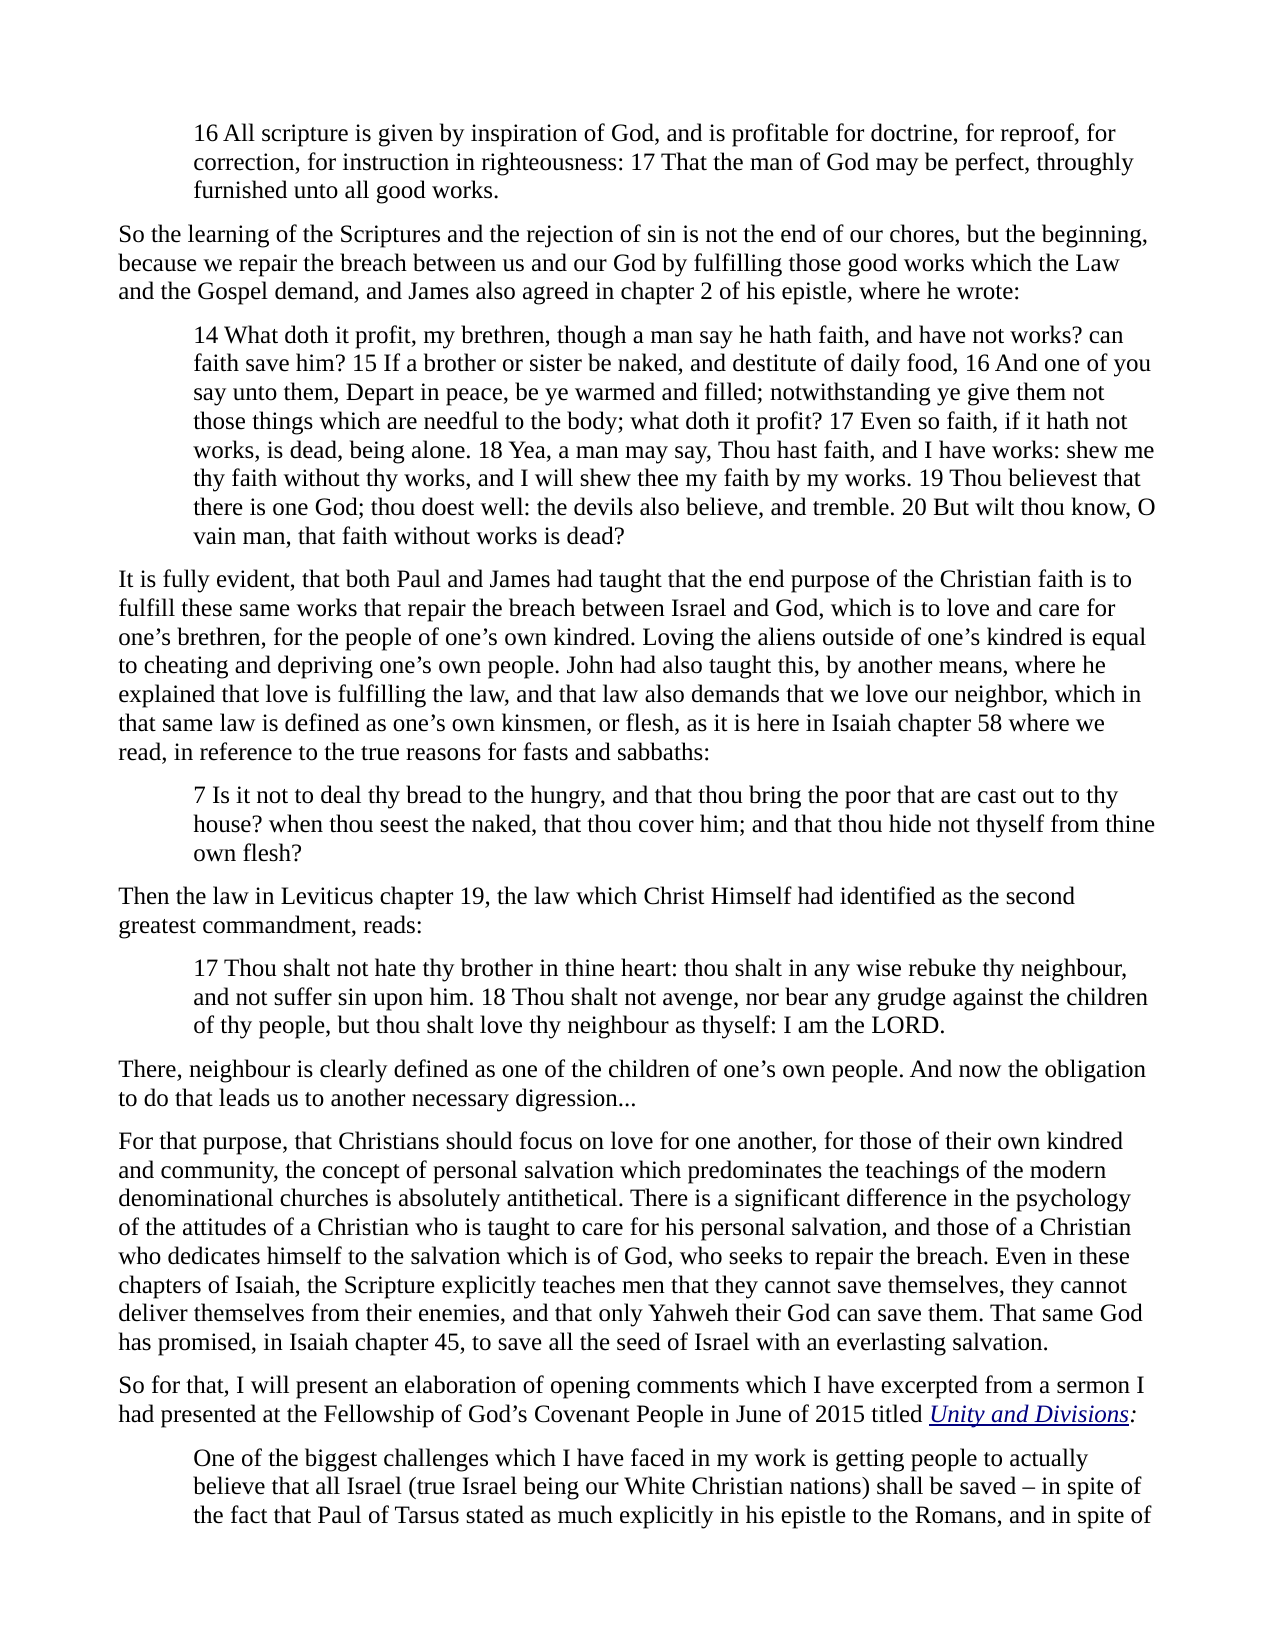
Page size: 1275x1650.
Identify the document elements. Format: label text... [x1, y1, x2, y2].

text It is fully evident, that both Paul and James had taught that the end purpose of the Christian faith is to fulfill these same works that repair the breach between Israel and God, which is to love and care for one’s brethren, for the people of one’s own kindred. Loving the aliens outside of one’s kindred is equal to cheating and depriving one’s own people. John had also taught this, by another means, where he explained that love is fulfilling the law, and that law also demands that we love our neighbor, which in that same law is defined as one’s own kinsmen, or flesh, as it is here in Isaiah chapter 58 where we read, in reference to the true reasons for fasts and sabbaths: [118, 564, 1157, 766]
text 16 All scripture is given by inspiration of God, and is profitable for doctrine, for reproof, for correction, for instruction in righteousness: 17 That the man of God may be perfect, throughly furnished unto all good works. [193, 118, 1157, 204]
text One of the biggest challenges which I have faced in my work is getting people to actually believe that all Israel (true Israel being our White Christian nations) shall be saved – in spite of the fact that Paul of Tarsus stated as much explicitly in his epistle to the Romans, and in spite of [193, 1443, 1157, 1529]
text 7 Is it not to deal thy bread to the hungry, and that thou bring the poor that are cast out to thy house? when thou seest the naked, that thou cover him; and that thou hide not thyself from thine own flesh? [193, 780, 1157, 866]
text 14 What doth it profit, my brethren, though a man say he hath faith, and have not works? can faith save him? 15 If a brother or sister be naked, and destitute of daily food, 16 And one of you say unto them, Depart in peace, be ye warmed and filled; notwithstanding ye give them not those things which are needful to the body; what doth it profit? 17 Even so faith, if it hath not works, is dead, being alone. 18 Yea, a man may say, Thou hast faith, and I have works: shew me thy faith without thy works, and I will shew thee my faith by my works. 19 Thou believest that there is one God; thou doest well: the devils also believe, and tremble. 20 But wilt thou know, O vain man, that faith without works is dead? [193, 320, 1157, 550]
text For that purpose, that Christians should focus on love for one another, for those of their own kindred and community, the concept of personal salvation which predominates the teachings of the modern denominational churches is absolutely antithetical. There is a significant difference in the psychology of the attitudes of a Christian who is taught to care for his personal salvation, and those of a Christian who dedicates himself to the salvation which is of God, who seeks to repair the breach. Even in these chapters of Isaiah, the Scripture explicitly teaches men that they cannot save themselves, they cannot deliver themselves from their enemies, and that only Yahweh their God can save them. That same God has promised, in Isaiah chapter 45, to save all the seed of Israel with an everlasting salvation. [118, 1126, 1157, 1356]
text 17 Thou shalt not hate thy brother in thine heart: thou shalt in any wise rebuke thy neighbour, and not suffer sin upon him. 18 Thou shalt not avenge, nor bear any grudge against the children of thy people, but thou shalt love thy neighbour as thyself: I am the LORD. [193, 953, 1157, 1039]
text So for that, I will present an elaboration of opening comments which I have excerpted from a sermon I had presented at the Fellowship of God’s Covenant People in June of 2015 titled Unity and Divisions: [118, 1371, 1157, 1428]
text There, neighbour is clearly defined as one of the children of one’s own people. And now the obligation to do that leads us to another necessary digression... [118, 1054, 1157, 1111]
text Then the law in Leviticus chapter 19, the law which Christ Himself had identified as the second greatest commandment, reads: [118, 881, 1157, 938]
text So the learning of the Scriptures and the rejection of sin is not the end of our chores, but the beginning, because we repair the breach between us and our God by fulfilling those good works which the Law and the Gospel demand, and James also agreed in chapter 2 of his epistle, where he wrote: [118, 219, 1157, 305]
